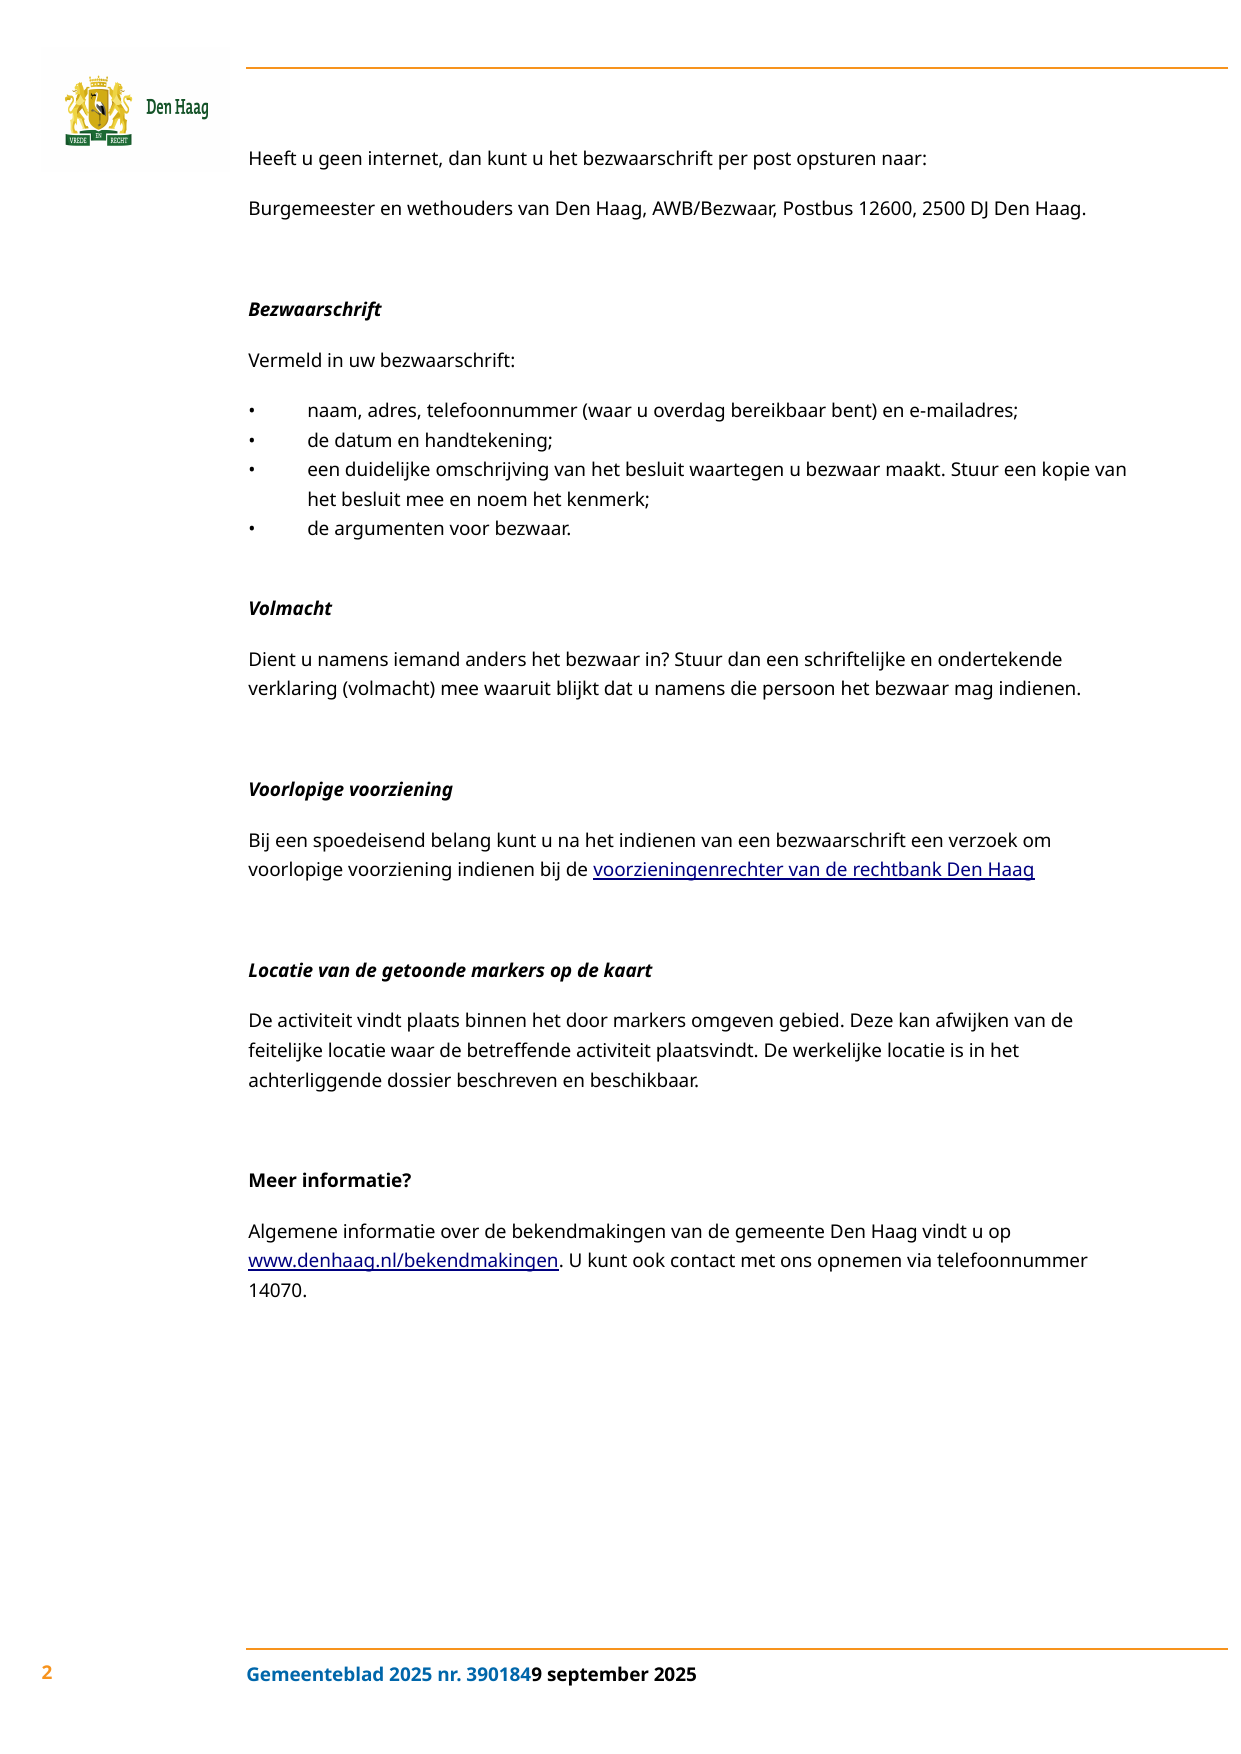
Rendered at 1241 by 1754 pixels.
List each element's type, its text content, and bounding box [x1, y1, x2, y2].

picture [41, 47, 231, 172]
text Volmacht [248, 596, 1152, 621]
text Algemene informatie over de bekendmakingen van de gemeente Den Haag vindt u op www.denhaag.nl/bekendmakingen. U kunt ook contact met ons opnemen via telefoonnummer 14070. [248, 1218, 1152, 1303]
list naam, adres, telefoonnummer (waar u overdag bereikbaar bent) en e-mailadres; [248, 397, 1152, 423]
text Voorlopige voorziening [248, 776, 1152, 802]
text De activiteit vindt plaats binnen het door markers omgeven gebied. Deze kan afwijken van de feitelijke locatie waar de betreffende activiteit plaatsvindt. De werkelijke locatie is in het achterliggende dossier beschreven en beschikbaar. [248, 1008, 1152, 1093]
text Locatie van de getoonde markers op de kaart [248, 957, 1152, 983]
list de argumenten voor bezwaar. [248, 516, 1152, 541]
list een duidelijke omschrijving van het besluit waartegen u bezwaar maakt. Stuur een kopie van het besluit mee en noem het kenmerk; [248, 456, 1152, 512]
text Heeft u geen internet, dan kunt u het bezwaarschrift per post opsturen naar: [248, 145, 1152, 171]
text Dient u namens iemand anders het bezwaar in? Stuur dan een schriftelijke en ondertekende verklaring (volmacht) mee waaruit blijkt dat u namens die persoon het bezwaar mag indienen. [248, 646, 1152, 701]
text Bij een spoedeisend belang kunt u na het indienen van een bezwaarschrift een verzoek om voorlopige voorziening indienen bij de voorzieningenrechter van de rechtbank Den Haag [248, 827, 1152, 882]
text Vermeld in uw bezwaarschrift: [248, 347, 1152, 373]
text Meer informatie? [248, 1168, 1152, 1193]
text Bezwaarschrift [248, 296, 1152, 322]
list de datum en handtekening; [248, 427, 1152, 453]
text Burgemeester en wethouders van Den Haag, AWB/Bezwaar, Postbus 12600, 2500 DJ Den Haag. [248, 196, 1152, 221]
